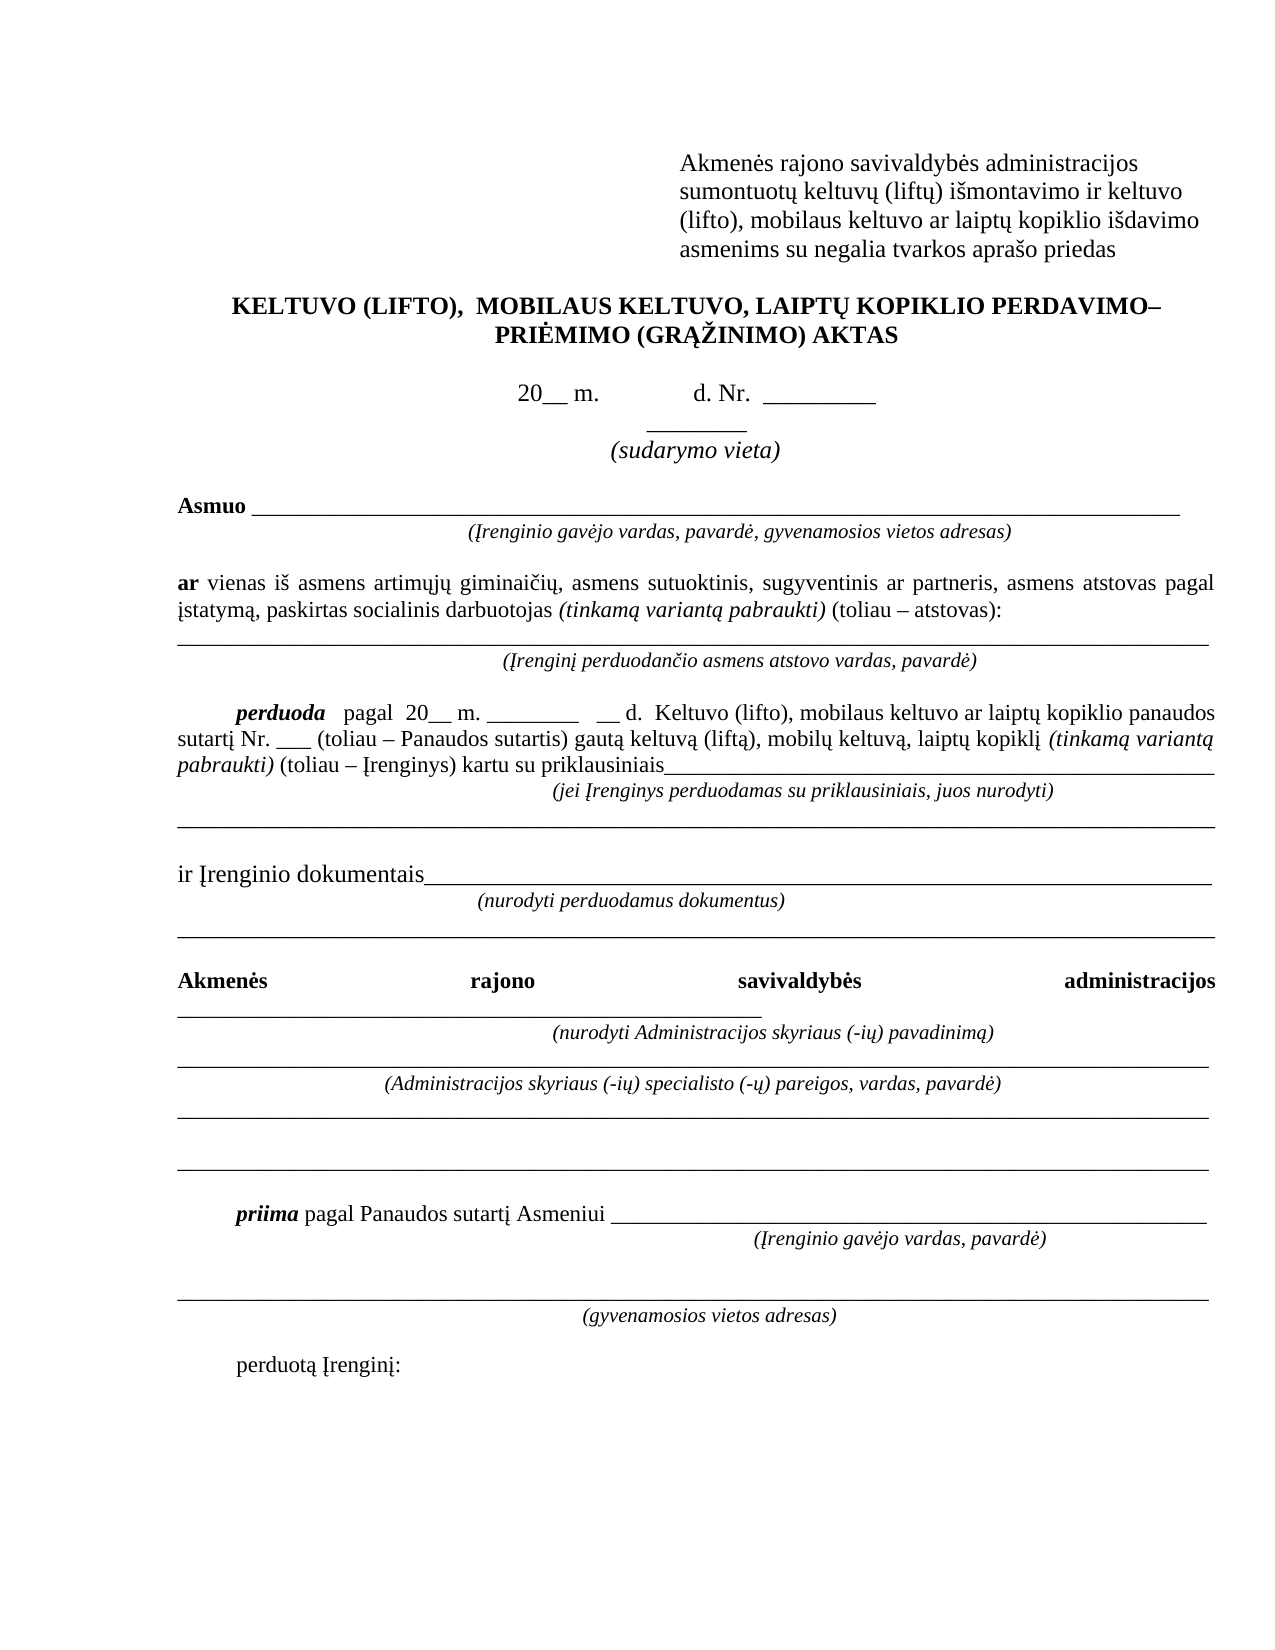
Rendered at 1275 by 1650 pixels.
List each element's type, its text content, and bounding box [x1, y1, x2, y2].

text sumontuotų keltuvų (liftų) išmontavimo ir keltuvo [582, 176, 1216, 205]
text (Įrenginio gavėjo vardas, pavardė) [177, 1226, 1216, 1250]
text ___________________________________________________________________________________ [177, 802, 1216, 831]
text __________________________________________________________________________________________ [177, 1147, 1216, 1174]
text (Įrenginio gavėjo vardas, pavardė, gyvenamosios vietos adresas) [177, 519, 1216, 543]
text (Administracijos skyriaus (-ių) specialisto (-ų) pareigos, vardas, pavardė) [177, 1071, 1216, 1094]
text Asmuo _________________________________________________________________________________ [177, 493, 1216, 519]
text (sudarymo vieta) [177, 435, 1216, 464]
text __________________________________________________________________________________________ [177, 622, 1216, 648]
text ________ [177, 406, 1216, 435]
text (nurodyti perduodamus dokumentus) [177, 888, 1216, 912]
text (lifto), mobilaus keltuvo ar laiptų kopiklio išdavimo [582, 205, 1216, 234]
text ir Įrenginio dokumentais_______________________________________________________________ [177, 859, 1216, 888]
text KELTUVO (LIFTO), MOBILAUS KELTUVO, LAIPTŲ KOPIKLIO PERDAVIMO–PRIĖMIMO (GRĄŽINIMO) AKTAS [177, 291, 1216, 349]
text (nurodyti Administracijos skyriaus (-ių) pavadinimą) [177, 1020, 1216, 1044]
text __________________________________________________________________________________________ [177, 1044, 1216, 1071]
text priima pagal Panaudos sutartį Asmeniui ____________________________________________________ [177, 1200, 1216, 1226]
text perduoda pagal 20__ m. ________ __ d. Keltuvo (lifto), mobilaus keltuvo ar laiptų kopiklio panaudos sutartį Nr. ___ (toliau – Panaudos sutartis) gautą keltuvą (liftą), mobilų keltuvą, laiptų kopiklį (tinkamą variantą pabraukti) (toliau – Įrenginys) kartu su priklausiniais________________________________________________ [177, 699, 1216, 778]
text asmenims su negalia tvarkos aprašo priedas [582, 234, 1216, 263]
text __________________________________________________________________________________________ [177, 1094, 1216, 1121]
text __________________________________________________________________________________________ [177, 1277, 1216, 1303]
text (gyvenamosios vietos adresas) [447, 1303, 1216, 1327]
text Akmenės rajono savivaldybės administracijos ___________________________________________________ [177, 967, 1216, 1020]
text ar vienas iš asmens artimųjų giminaičių, asmens sutuoktinis, sugyventinis ar partneris, asmens atstovas pagal įstatymą, paskirtas socialinis darbuotojas (tinkamą variantą pabraukti) (toliau – atstovas): [177, 569, 1216, 622]
text perduotą Įrenginį: [177, 1351, 1216, 1378]
text ___________________________________________________________________________________ [177, 912, 1216, 941]
text 20__ m. d. Nr. _________ [177, 378, 1216, 406]
text Akmenės rajono savivaldybės administracijos [582, 148, 1216, 176]
text (Įrenginį perduodančio asmens atstovo vardas, pavardė) [177, 648, 1216, 672]
text (jei Įrenginys perduodamas su priklausiniais, juos nurodyti) [177, 778, 1216, 802]
